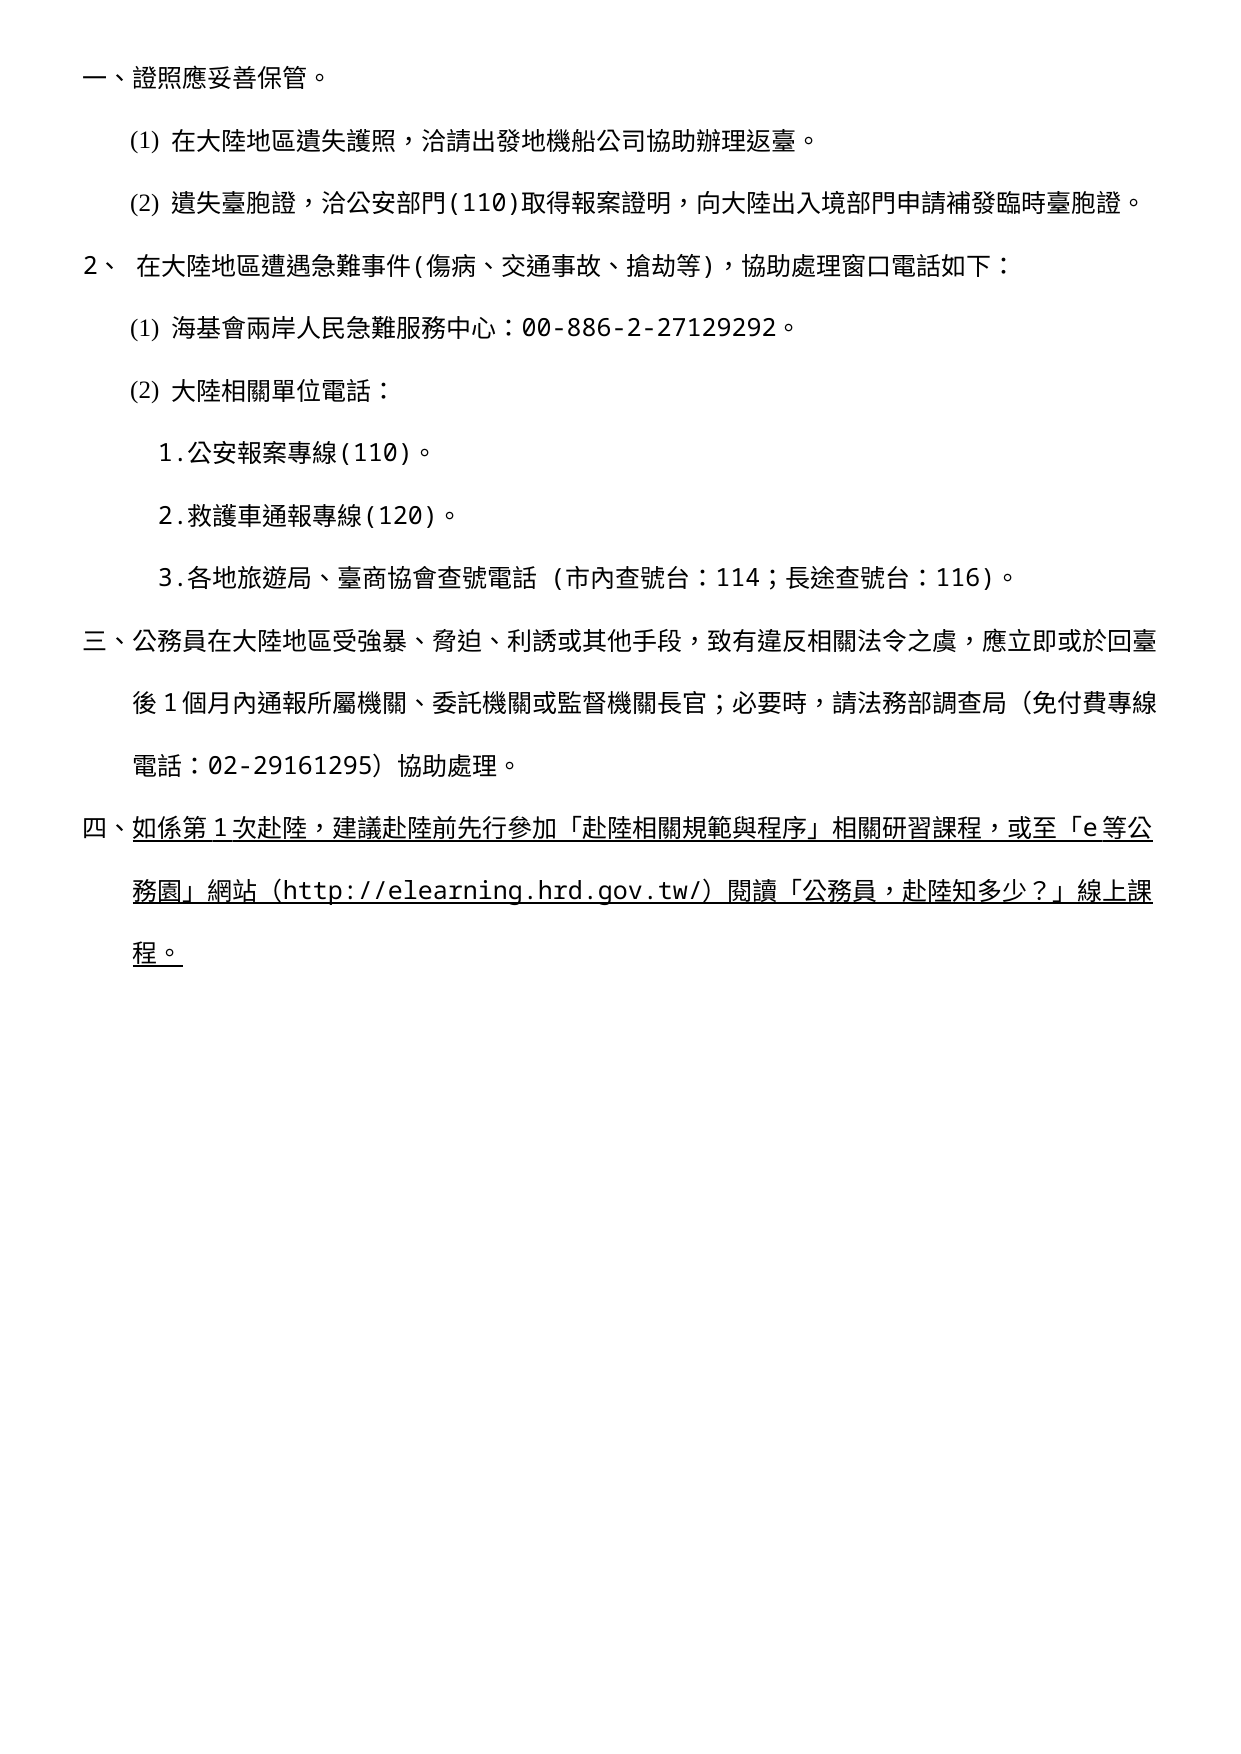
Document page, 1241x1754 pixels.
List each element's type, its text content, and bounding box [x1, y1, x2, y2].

text 1.公安報案專線(110)。 [158, 410, 1177, 473]
list 在大陸地區遺失護照，洽請出發地機船公司協助辦理返臺。 [130, 98, 1192, 160]
list 海基會兩岸人民急難服務中心：00-886-2-27129292。 [130, 285, 1192, 348]
list 遺失臺胞證，洽公安部門(110)取得報案證明，向大陸出入境部門申請補發臨時臺胞證。 [130, 160, 1192, 223]
text 一、證照應妥善保管。 [83, 35, 1192, 98]
list 在大陸地區遭遇急難事件(傷病、交通事故、搶劫等)，協助處理窗口電話如下： [83, 223, 1192, 285]
text 四、如係第1次赴陸，建議赴陸前先行參加「赴陸相關規範與程序」相關研習課程，或至「e等公務園」網站（http://elearning.hrd.gov.tw/）閱讀「公務員，赴陸知多少？」線上課程。 [83, 785, 1177, 973]
list 大陸相關單位電話： [130, 348, 1192, 410]
text 2.救護車通報專線(120)。 [158, 473, 1177, 535]
text 3.各地旅遊局、臺商協會查號電話 (市內查號台：114；長途查號台：116)。 [158, 535, 1177, 598]
text 三、公務員在大陸地區受強暴、脅迫、利誘或其他手段，致有違反相關法令之虞，應立即或於回臺後1個月內通報所屬機關、委託機關或監督機關長官；必要時，請法務部調查局（免付費專線電話：02-29161295）協助處理。 [83, 598, 1177, 785]
